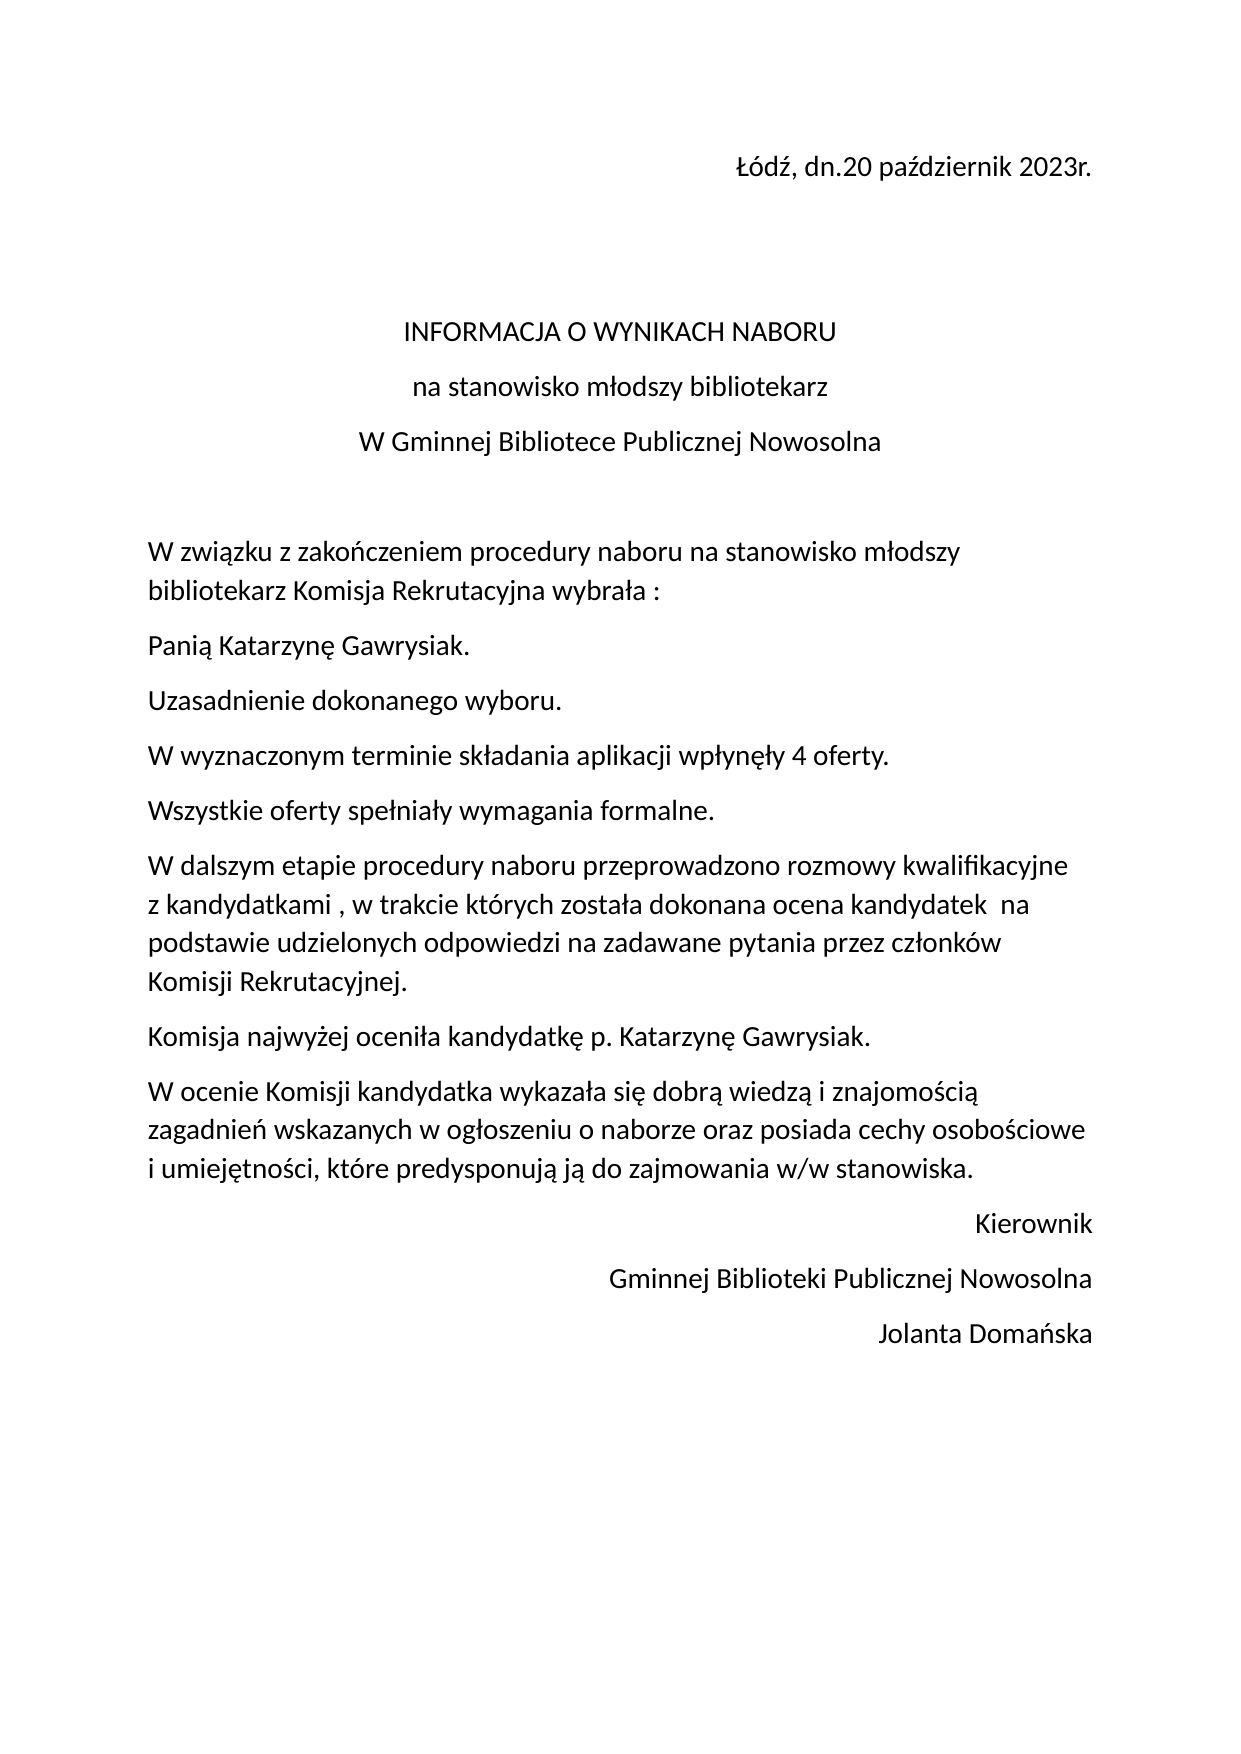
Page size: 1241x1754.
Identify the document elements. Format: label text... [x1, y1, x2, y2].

text Jolanta Domańska [148, 1315, 1093, 1351]
text Gminnej Biblioteki Publicznej Nowosolna [148, 1260, 1093, 1296]
text W wyznaczonym terminie składania aplikacji wpłynęły 4 oferty. [148, 737, 1093, 773]
text W Gminnej Bibliotece Publicznej Nowosolna [148, 423, 1093, 459]
text Uzasadnienie dokonanego wyboru. [148, 682, 1093, 718]
text W ocenie Komisji kandydatka wykazała się dobrą wiedzą i znajomością zagadnień wskazanych w ogłoszeniu o naborze oraz posiada cechy osobościowe i umiejętności, które predysponują ją do zajmowania w/w stanowiska. [148, 1073, 1093, 1185]
text W dalszym etapie procedury naboru przeprowadzono rozmowy kwalifikacyjne z kandydatkami , w trakcie których została dokonana ocena kandydatek na podstawie udzielonych odpowiedzi na zadawane pytania przez członków Komisji Rekrutacyjnej. [148, 847, 1093, 998]
text W związku z zakończeniem procedury naboru na stanowisko młodszy bibliotekarz Komisja Rekrutacyjna wybrała : [148, 533, 1093, 607]
text Komisja najwyżej oceniła kandydatkę p. Katarzynę Gawrysiak. [148, 1018, 1093, 1053]
text na stanowisko młodszy bibliotekarz [148, 368, 1093, 404]
text Łódź, dn.20 październik 2023r. [148, 148, 1093, 183]
text INFORMACJA O WYNIKACH NABORU [148, 313, 1093, 348]
text Kierownik [148, 1205, 1093, 1240]
text Wszystkie oferty spełniały wymagania formalne. [148, 792, 1093, 828]
text Panią Katarzynę Gawrysiak. [148, 627, 1093, 662]
